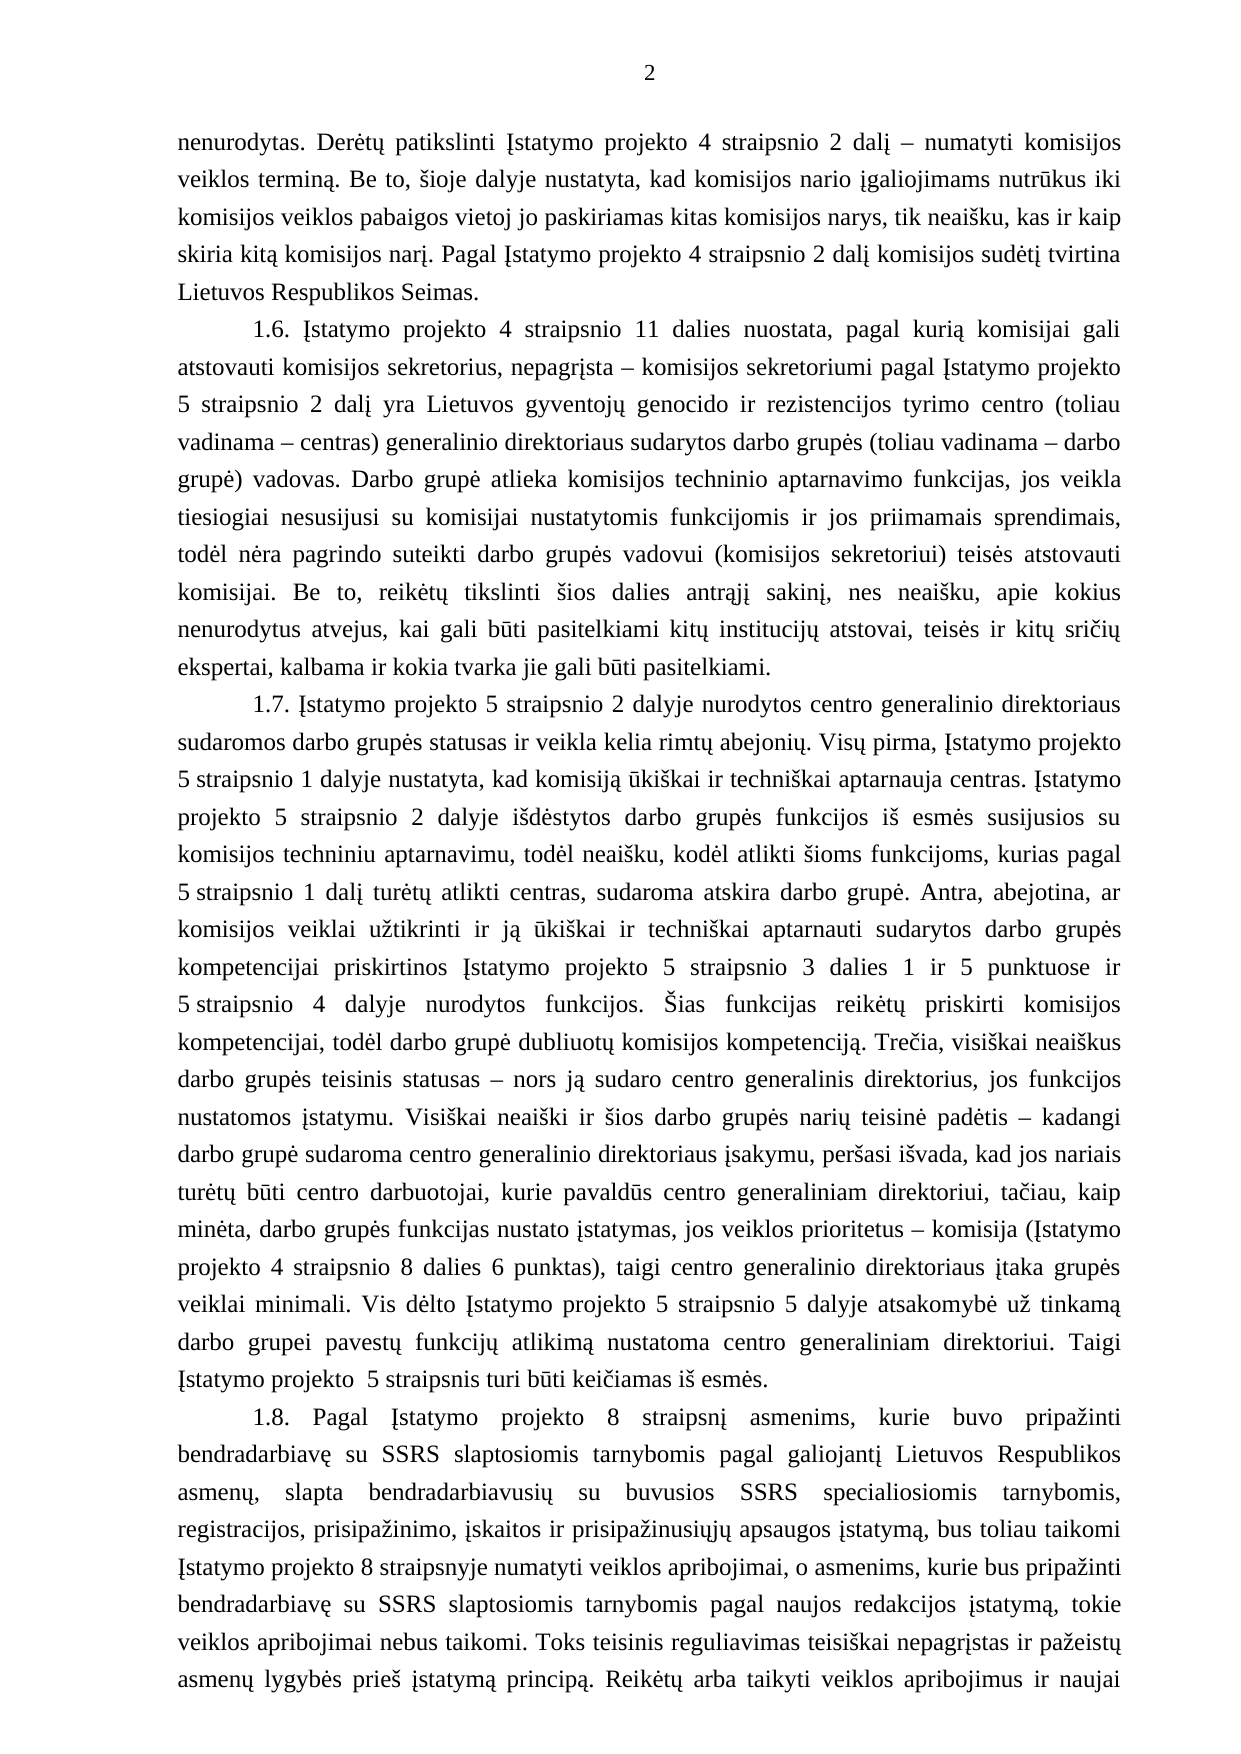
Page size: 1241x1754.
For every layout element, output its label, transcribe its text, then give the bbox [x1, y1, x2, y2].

text 1.7. Įstatymo projekto 5 straipsnio 2 dalyje nurodytos centro generalinio direktoriaus sudaromos darbo grupės statusas ir veikla kelia rimtų abejonių. Visų pirma, Įstatymo projekto 5 straipsnio 1 dalyje nustatyta, kad komisiją ūkiškai ir techniškai aptarnauja centras. Įstatymo projekto 5 straipsnio 2 dalyje išdėstytos darbo grupės funkcijos iš esmės susijusios su komisijos techniniu aptarnavimu, todėl neaišku, kodėl atlikti šioms funkcijoms, kurias pagal 5 straipsnio 1 dalį turėtų atlikti centras, sudaroma atskira darbo grupė. Antra, abejotina, ar komisijos veiklai užtikrinti ir ją ūkiškai ir techniškai aptarnauti sudarytos darbo grupės kompetencijai priskirtinos Įstatymo projekto 5 straipsnio 3 dalies 1 ir 5 punktuose ir 5 straipsnio 4 dalyje nurodytos funkcijos. Šias funkcijas reikėtų priskirti komisijos kompetencijai, todėl darbo grupė dubliuotų komisijos kompetenciją. Trečia, visiškai neaiškus darbo grupės teisinis statusas – nors ją sudaro centro generalinis direktorius, jos funkcijos nustatomos įstatymu. Visiškai neaiški ir šios darbo grupės narių teisinė padėtis – kadangi darbo grupė sudaroma centro generalinio direktoriaus įsakymu, peršasi išvada, kad jos nariais turėtų būti centro darbuotojai, kurie pavaldūs centro generaliniam direktoriui, tačiau, kaip minėta, darbo grupės funkcijas nustato įstatymas, jos veiklos prioritetus – komisija (Įstatymo projekto 4 straipsnio 8 dalies 6 punktas), taigi centro generalinio direktoriaus įtaka grupės veiklai minimali. Vis dėlto Įstatymo projekto 5 straipsnio 5 dalyje atsakomybė už tinkamą darbo grupei pavestų funkcijų atlikimą nustatoma centro generaliniam direktoriui. Taigi Įstatymo projekto 5 straipsnis turi būti keičiamas iš esmės. [177, 681, 1122, 1393]
text nenurodytas. Derėtų patikslinti Įstatymo projekto 4 straipsnio 2 dalį – numatyti komisijos veiklos terminą. Be to, šioje dalyje nustatyta, kad komisijos nario įgaliojimams nutrūkus iki komisijos veiklos pabaigos vietoj jo paskiriamas kitas komisijos narys, tik neaišku, kas ir kaip skiria kitą komisijos narį. Pagal Įstatymo projekto 4 straipsnio 2 dalį komisijos sudėtį tvirtina Lietuvos Respublikos Seimas. [177, 118, 1122, 306]
text 1.8. Pagal Įstatymo projekto 8 straipsnį asmenims, kurie buvo pripažinti bendradarbiavę su SSRS slaptosiomis tarnybomis pagal galiojantį Lietuvos Respublikos asmenų, slapta bendradarbiavusių su buvusios SSRS specialiosiomis tarnybomis, registracijos, prisipažinimo, įskaitos ir prisipažinusiųjų apsaugos įstatymą, bus toliau taikomi Įstatymo projekto 8 straipsnyje numatyti veiklos apribojimai, o asmenims, kurie bus pripažinti bendradarbiavę su SSRS slaptosiomis tarnybomis pagal naujos redakcijos įstatymą, tokie veiklos apribojimai nebus taikomi. Toks teisinis reguliavimas teisiškai nepagrįstas ir pažeistų asmenų lygybės prieš įstatymą principą. Reikėtų arba taikyti veiklos apribojimus ir naujai [177, 1393, 1122, 1693]
text 1.6. Įstatymo projekto 4 straipsnio 11 dalies nuostata, pagal kurią komisijai gali atstovauti komisijos sekretorius, nepagrįsta – komisijos sekretoriumi pagal Įstatymo projekto 5 straipsnio 2 dalį yra Lietuvos gyventojų genocido ir rezistencijos tyrimo centro (toliau vadinama – centras) generalinio direktoriaus sudarytos darbo grupės (toliau vadinama – darbo grupė) vadovas. Darbo grupė atlieka komisijos techninio aptarnavimo funkcijas, jos veikla tiesiogiai nesusijusi su komisijai nustatytomis funkcijomis ir jos priimamais sprendimais, todėl nėra pagrindo suteikti darbo grupės vadovui (komisijos sekretoriui) teisės atstovauti komisijai. Be to, reikėtų tikslinti šios dalies antrąjį sakinį, nes neaišku, apie kokius nenurodytus atvejus, kai gali būti pasitelkiami kitų institucijų atstovai, teisės ir kitų sričių ekspertai, kalbama ir kokia tvarka jie gali būti pasitelkiami. [177, 306, 1122, 681]
